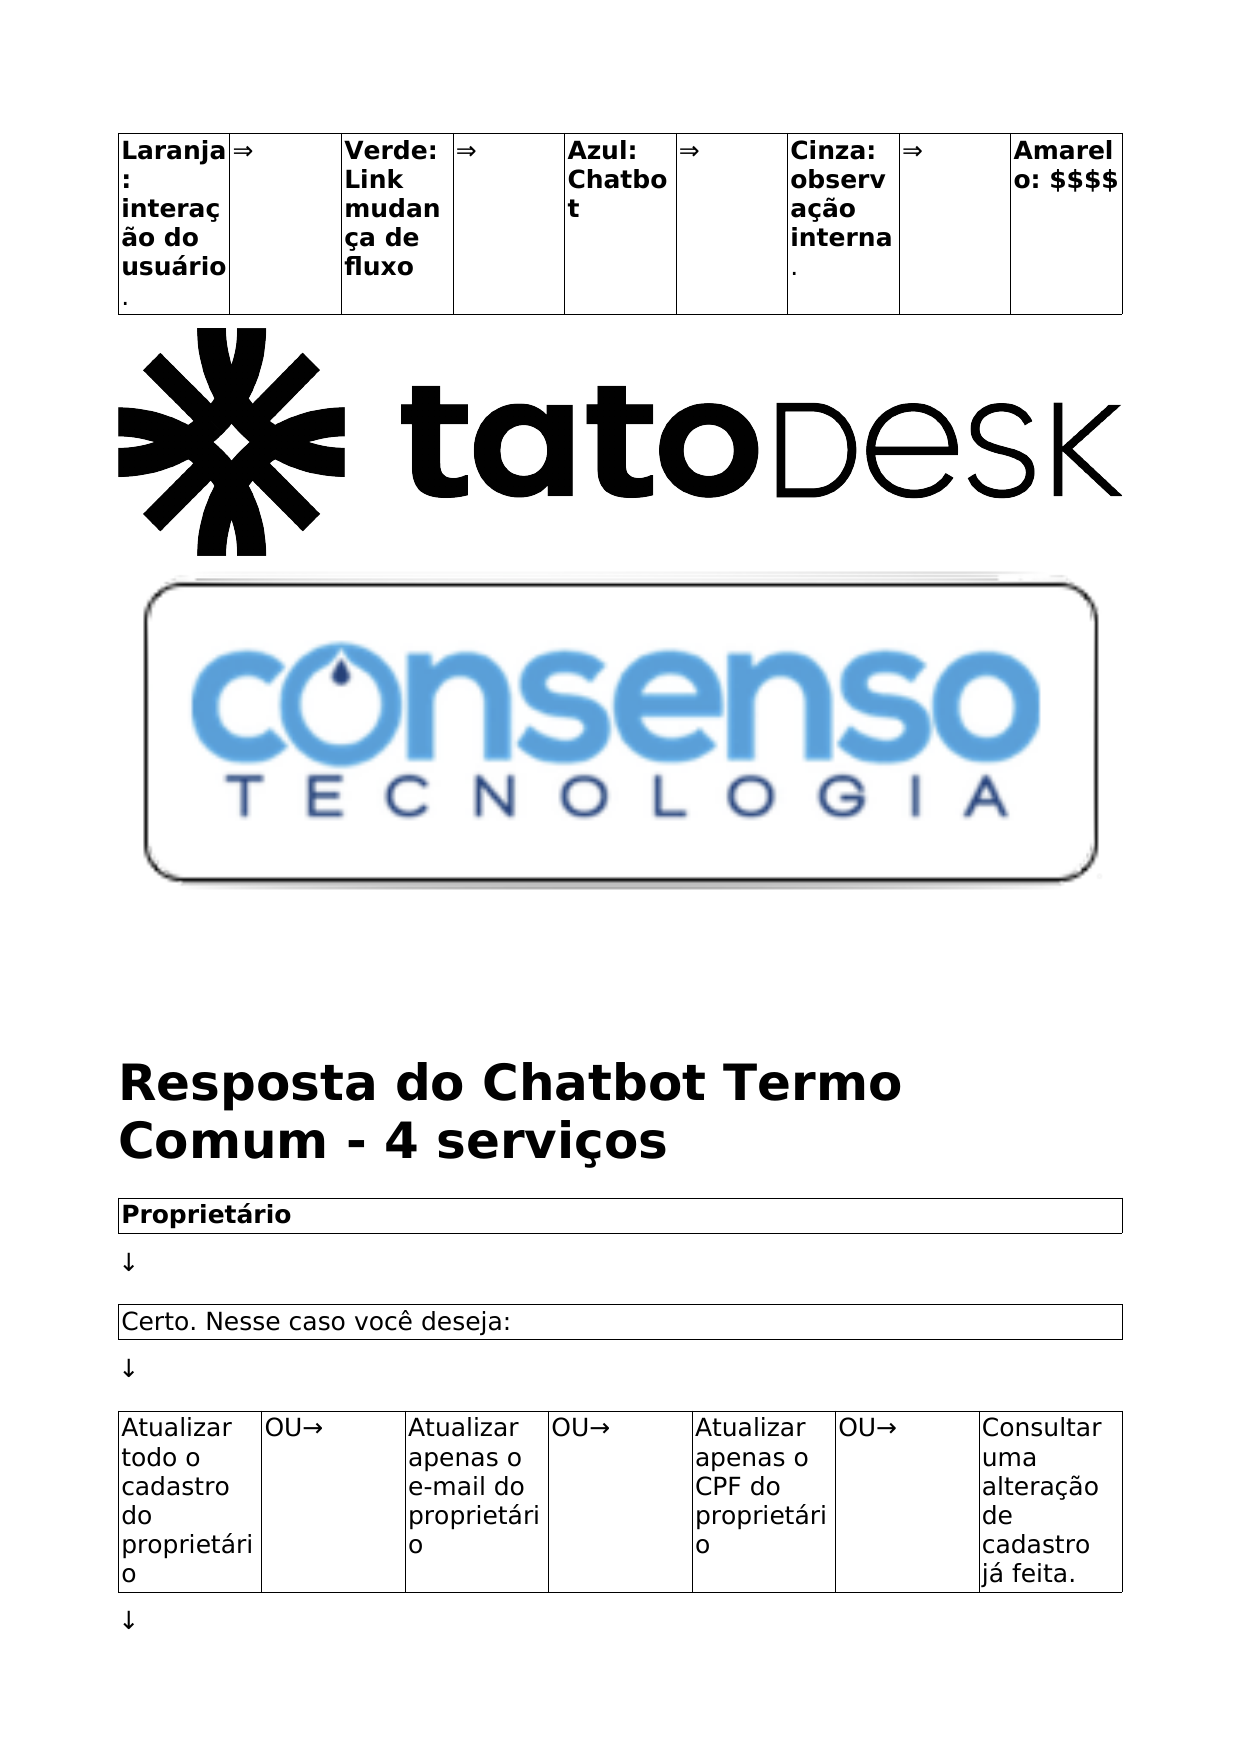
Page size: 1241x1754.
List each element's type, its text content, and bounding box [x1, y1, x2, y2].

table_header Atualizar todo o cadastro do proprietário [119, 1412, 261, 1592]
table_header ⇒ [454, 134, 564, 314]
table_header OU→ [836, 1412, 979, 1592]
table_header Atualizar apenas o CPF do proprietário [693, 1412, 835, 1592]
table_header OU→ [262, 1412, 405, 1592]
table_header Certo. Nesse caso você deseja: [119, 1305, 1122, 1339]
table_header Proprietário [119, 1199, 1122, 1233]
table_header Laranja: interação do usuário. [119, 134, 229, 314]
table_header ⇒ [677, 134, 787, 314]
table_header Atualizar apenas o e-mail do proprietário [406, 1412, 548, 1592]
table_header Consultar uma alteração de cadastro já feita. [980, 1412, 1122, 1592]
table_header Amarelo: $$$$ [1011, 134, 1122, 314]
text ↓ [118, 1248, 1122, 1277]
subtitle Resposta do Chatbot Termo Comum - 4 serviços [118, 1054, 1122, 1170]
table_header Cinza: observação interna. [788, 134, 899, 314]
table_header Verde: Link mudança de fluxo [342, 134, 453, 314]
table_header ⇒ [230, 134, 341, 314]
table_header ⇒ [900, 134, 1010, 314]
picture [118, 567, 1123, 917]
table_header Azul: Chatbot [565, 134, 676, 314]
text ↓ [118, 1354, 1122, 1383]
picture [118, 328, 1123, 556]
text ↓ [118, 1606, 1122, 1636]
table_header OU→ [549, 1412, 692, 1592]
